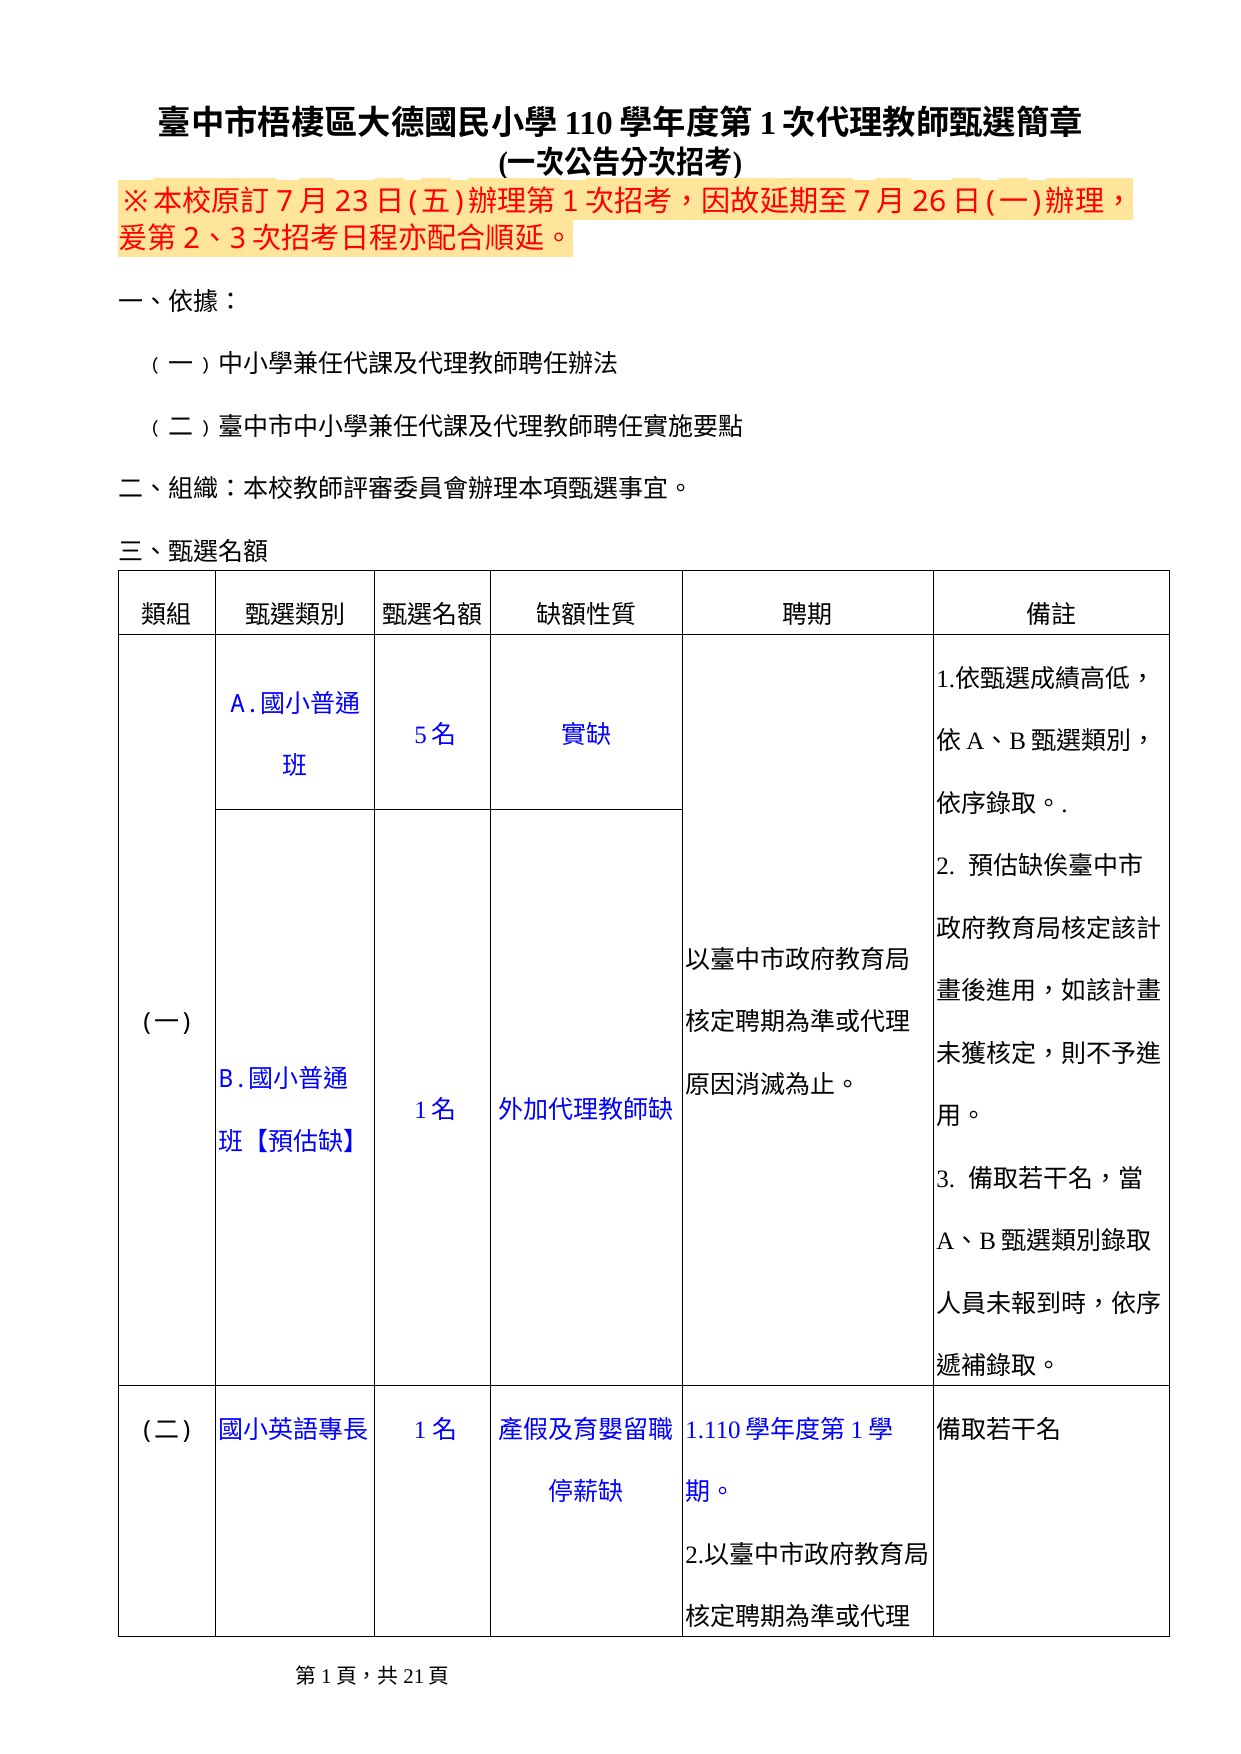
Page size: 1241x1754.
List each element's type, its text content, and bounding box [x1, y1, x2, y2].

table_cell 產假及育嬰留職停薪缺 [491, 1386, 682, 1636]
table_cell 實缺 [491, 635, 682, 809]
table_cell 外加代理教師缺 [491, 810, 682, 1384]
table_cell 1名 [375, 810, 490, 1384]
text 臺中市梧棲區大德國民小學110學年度第1次代理教師甄選簡章 [118, 78, 1122, 141]
table_cell B.國小普通班【預估缺】 [216, 810, 374, 1384]
text ﹙一﹚中小學兼任代課及代理教師聘任辦法 [143, 320, 1122, 382]
table_cell 以臺中市政府教育局核定聘期為準或代理原因消滅為止。 [683, 635, 933, 1384]
table_header 甄選名額 [375, 571, 490, 633]
table_cell (二) [119, 1386, 215, 1636]
table_header 甄選類別 [216, 571, 374, 633]
table_cell 1.110學年度第1學期。 2.以臺中市政府教育局核定聘期為準或代理 [683, 1386, 933, 1636]
table_cell 備取若干名 [934, 1386, 1169, 1636]
table_header 缺額性質 [491, 571, 682, 633]
table_header 類組 [119, 571, 215, 633]
text 三、甄選名額 [118, 507, 1122, 570]
text 二、組織：本校教師評審委員會辦理本項甄選事宜。 [118, 445, 1122, 507]
text ﹙二﹚臺中市中小學兼任代課及代理教師聘任實施要點 [143, 382, 1122, 445]
table_header 聘期 [683, 571, 933, 633]
table_cell 1 名 [375, 1386, 490, 1636]
table_cell (一) [119, 635, 215, 1384]
table_cell A.國小普通班 [216, 635, 374, 809]
table_header 備註 [934, 571, 1169, 633]
text ※本校原訂7月23日(五)辦理第1次招考，因故延期至7月26日(一)辦理，爰第2、3次招考日程亦配合順延。 [118, 181, 1122, 257]
text (一次公告分次招考) [118, 141, 1122, 181]
table_cell 1.依甄選成績高低，依A、B甄選類別，依序錄取。. 2. 預估缺俟臺中市政府教育局核定該計畫後進用，如該計畫未獲核定，則不予進用。 3. 備取若干名，當A、B甄選類別錄取人員未報到時，依序遞補錄取。 [934, 635, 1169, 1384]
table_cell 5名 [375, 635, 490, 809]
text 一、依據： [118, 257, 1122, 320]
table_cell 國小英語專長 [216, 1386, 374, 1636]
